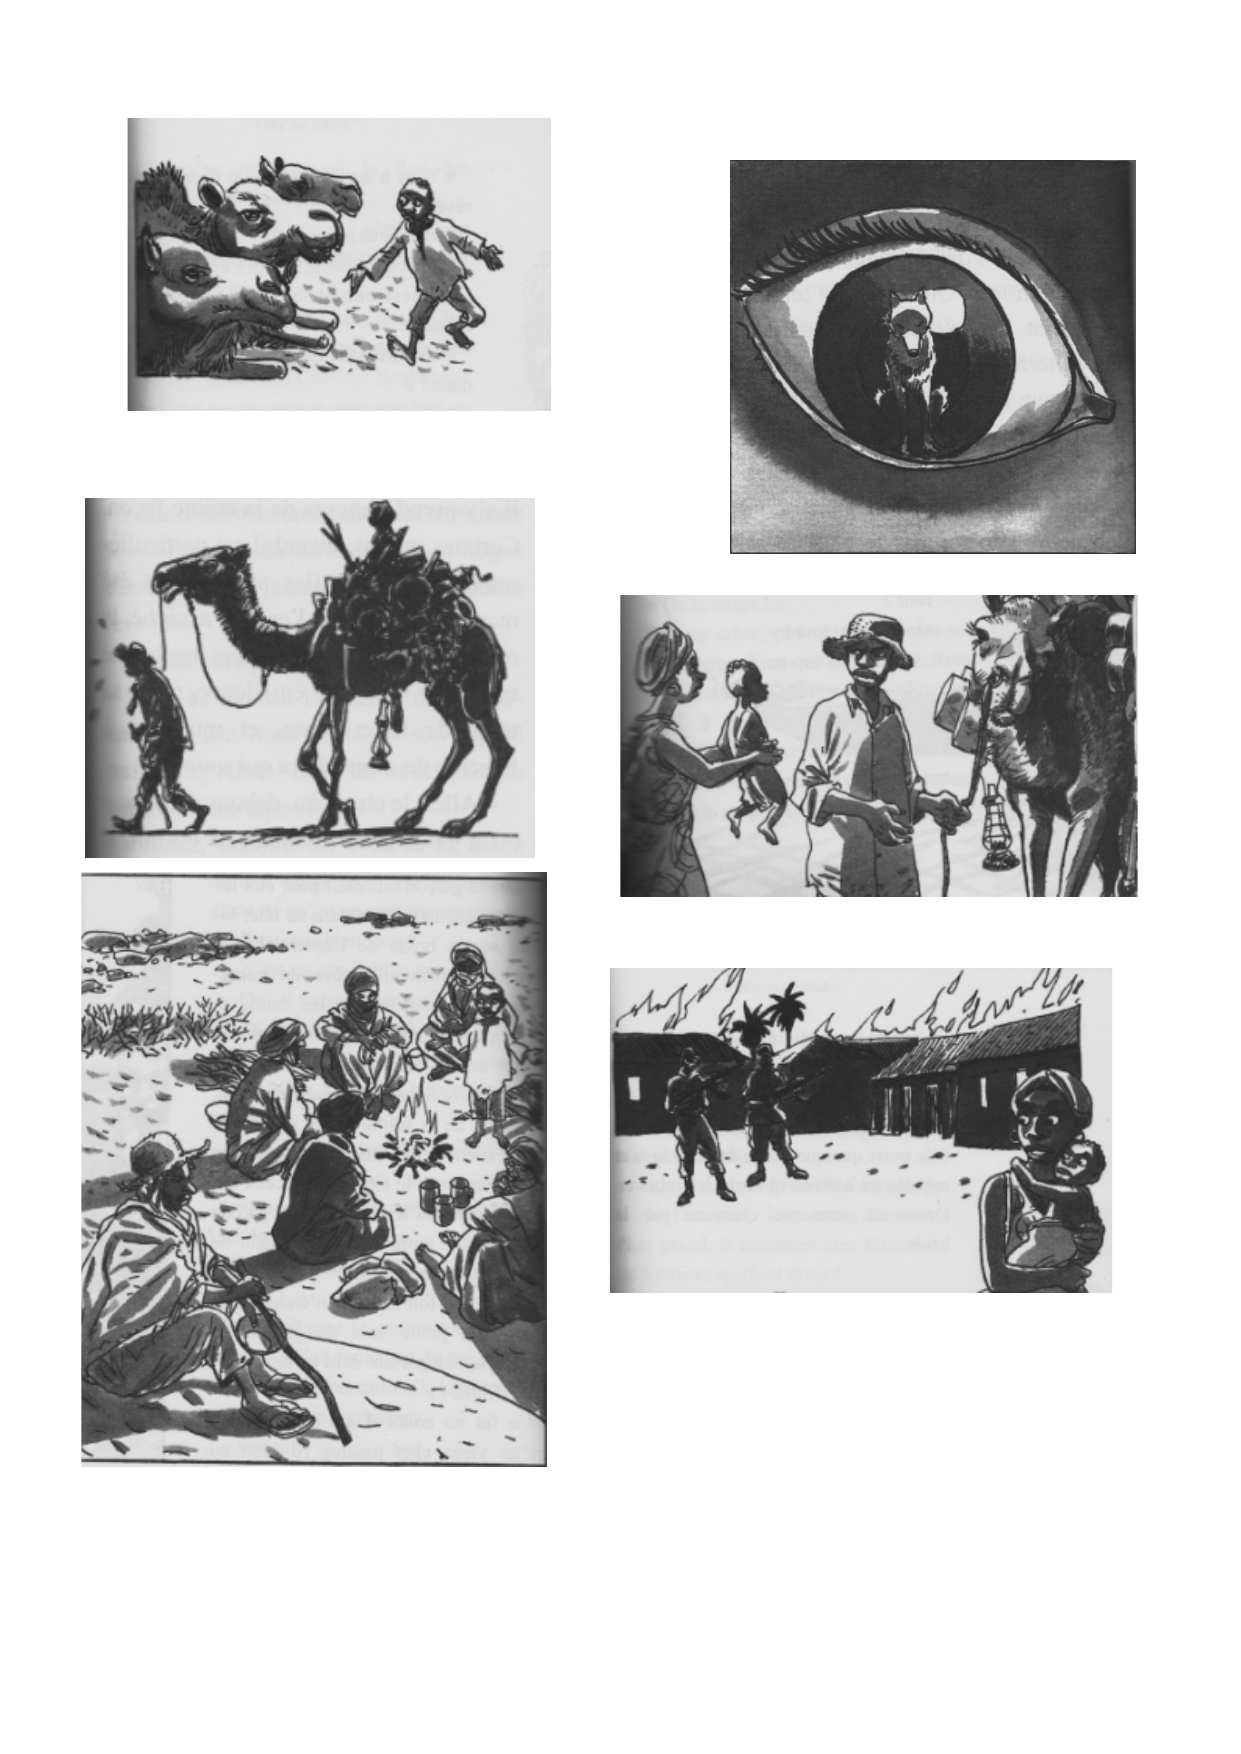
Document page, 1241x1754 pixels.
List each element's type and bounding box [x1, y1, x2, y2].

picture [127, 118, 552, 411]
picture [730, 160, 1136, 554]
picture [85, 498, 536, 858]
picture [620, 595, 1138, 897]
picture [81, 872, 547, 1467]
picture [609, 968, 1113, 1293]
